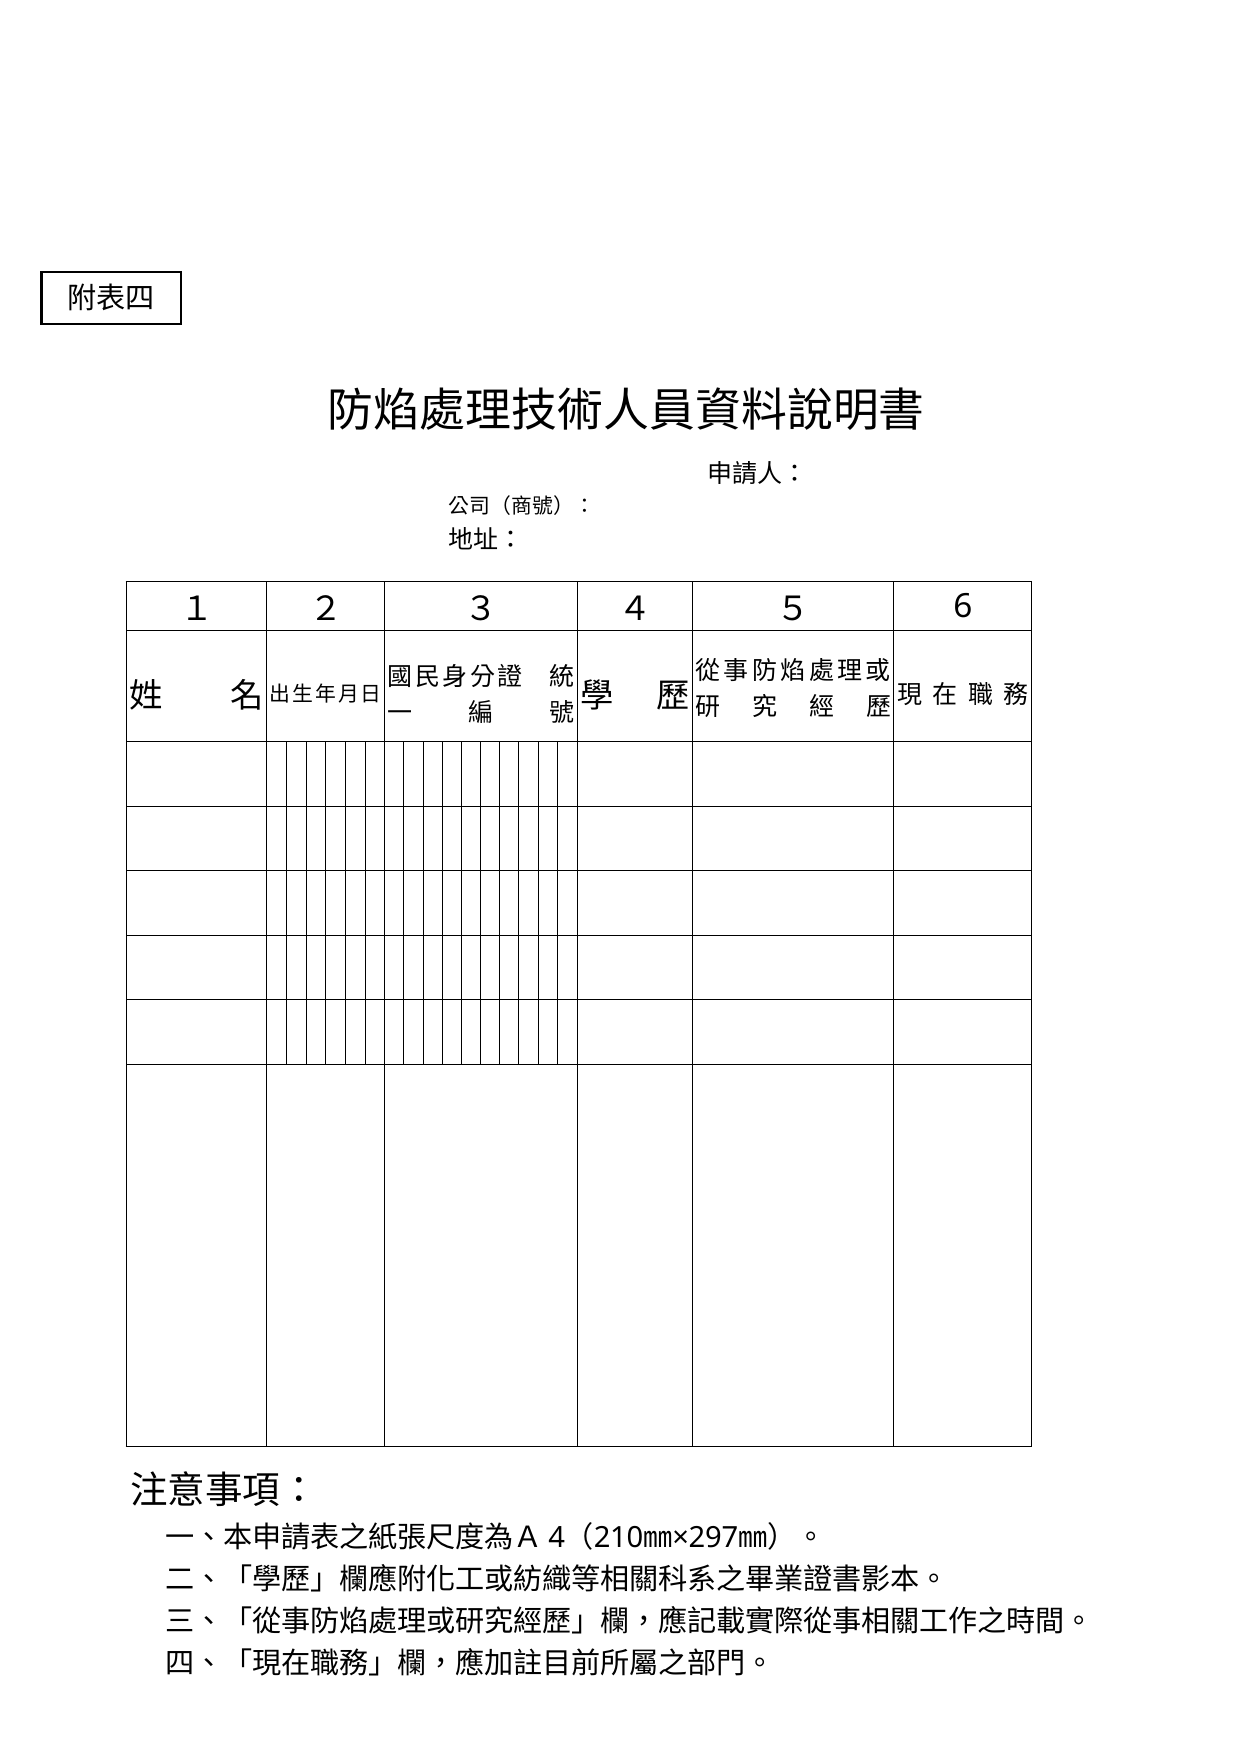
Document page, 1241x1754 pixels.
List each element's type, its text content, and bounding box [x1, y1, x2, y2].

table_cell [346, 1000, 365, 1064]
table_cell [267, 1192, 384, 1256]
table_cell [443, 807, 461, 870]
table_header １ [127, 582, 266, 630]
table_cell [385, 1319, 577, 1383]
table_cell [558, 1000, 577, 1064]
table_cell [462, 936, 480, 999]
table_cell [127, 742, 266, 806]
table_cell [326, 871, 345, 935]
table_cell [578, 936, 692, 999]
table_cell [519, 1000, 538, 1064]
table_cell 從事防焰處理或研究經歷 [693, 631, 893, 741]
text 防焰處理技術人員資料說明書 [130, 373, 1122, 439]
table_cell [385, 871, 403, 935]
table_cell [307, 936, 325, 999]
table_cell [127, 1065, 266, 1128]
table_cell [267, 1000, 286, 1064]
table_cell [462, 807, 480, 870]
table_cell [307, 871, 325, 935]
table_cell [267, 807, 286, 870]
table_cell [346, 871, 365, 935]
table_cell [385, 1383, 577, 1446]
table_cell [326, 936, 345, 999]
table_cell [443, 936, 461, 999]
table_cell [346, 936, 365, 999]
table_cell [519, 936, 538, 999]
table_cell [539, 742, 557, 806]
table_cell [578, 1383, 692, 1446]
table_cell [326, 807, 345, 870]
table_cell [693, 807, 893, 870]
table_cell [127, 871, 266, 935]
table_cell 國民身分證 統一編號 [385, 631, 577, 741]
table_cell [693, 871, 893, 935]
table_cell [127, 1192, 266, 1256]
table_cell [894, 1383, 1031, 1446]
table_cell [578, 807, 692, 870]
table_cell [693, 1256, 893, 1319]
table_cell [539, 807, 557, 870]
table_cell [539, 936, 557, 999]
table_cell [443, 1000, 461, 1064]
table_cell [693, 1383, 893, 1446]
table_cell [404, 1000, 423, 1064]
table_cell [424, 742, 442, 806]
table_cell 現在職務 [894, 631, 1031, 741]
table_cell [558, 742, 577, 806]
table_cell [894, 1129, 1031, 1192]
table_cell [578, 1192, 692, 1256]
table_cell [500, 1000, 518, 1064]
table_cell [894, 807, 1031, 870]
table_cell [894, 936, 1031, 999]
table_cell [267, 871, 286, 935]
table_cell [267, 1383, 384, 1446]
text 公司（商號）： [130, 489, 1122, 520]
table_cell [424, 871, 442, 935]
table_cell [385, 807, 403, 870]
table_cell [127, 1129, 266, 1192]
table_cell [462, 1000, 480, 1064]
table_cell [894, 1065, 1031, 1128]
table_cell [267, 742, 286, 806]
table_cell [404, 807, 423, 870]
table_cell [366, 936, 384, 999]
table_cell [894, 1000, 1031, 1064]
table_cell [578, 1000, 692, 1064]
text 一、本申請表之紙張尺度為Ａ4（210㎜×297㎜）。 [165, 1514, 1122, 1556]
text 四、「現在職務」欄，應加註目前所屬之部門。 [165, 1640, 1122, 1682]
table_cell [481, 742, 499, 806]
table_cell [443, 742, 461, 806]
table_cell [693, 742, 893, 806]
table_cell [267, 1256, 384, 1319]
table_cell [894, 742, 1031, 806]
table_cell [366, 742, 384, 806]
table_cell [578, 742, 692, 806]
table_cell [500, 936, 518, 999]
table_cell [287, 936, 306, 999]
table_cell [385, 742, 403, 806]
table_cell [127, 807, 266, 870]
table_cell [481, 807, 499, 870]
table_cell [424, 807, 442, 870]
table_cell 出生年月日 [267, 631, 384, 741]
table_header ５ [693, 582, 893, 630]
table_cell [385, 1256, 577, 1319]
table_cell [558, 936, 577, 999]
table_cell [404, 742, 423, 806]
table_cell [578, 1065, 692, 1128]
table_cell [287, 807, 306, 870]
table_header ４ [578, 582, 692, 630]
table_cell [693, 1192, 893, 1256]
table_cell [519, 742, 538, 806]
table_cell [326, 1000, 345, 1064]
table_cell [693, 1000, 893, 1064]
table_cell [366, 1000, 384, 1064]
table_cell [462, 871, 480, 935]
table_cell [346, 742, 365, 806]
table_cell [693, 1319, 893, 1383]
table_cell [693, 1129, 893, 1192]
table_cell 學 歷 [578, 631, 692, 741]
text 附表四 [44, 275, 178, 317]
table_cell [500, 871, 518, 935]
table_cell [267, 1065, 384, 1128]
table_cell [443, 871, 461, 935]
table_cell [539, 1000, 557, 1064]
table_cell [366, 871, 384, 935]
table_cell [366, 807, 384, 870]
table_cell [693, 936, 893, 999]
table_cell [385, 1065, 577, 1128]
table_cell [519, 871, 538, 935]
table_cell [424, 936, 442, 999]
table_cell [578, 1129, 692, 1192]
table_cell [558, 807, 577, 870]
table_cell [693, 1065, 893, 1128]
table_cell [287, 1000, 306, 1064]
table_cell [481, 936, 499, 999]
table_cell [385, 1000, 403, 1064]
table_cell [346, 807, 365, 870]
table_cell [462, 742, 480, 806]
table_cell [267, 936, 286, 999]
table_cell [578, 1319, 692, 1383]
table_cell [127, 1319, 266, 1383]
table_cell [578, 1256, 692, 1319]
table_cell [894, 1256, 1031, 1319]
table_cell [267, 1129, 384, 1192]
table_cell 姓 名 [127, 631, 266, 741]
table_cell [385, 936, 403, 999]
table_cell [404, 871, 423, 935]
table_cell [127, 1000, 266, 1064]
text 地址： [130, 520, 1122, 556]
table_cell [127, 1256, 266, 1319]
table_cell [500, 742, 518, 806]
table_cell [539, 871, 557, 935]
table_cell [267, 1319, 384, 1383]
table_header ２ [267, 582, 384, 630]
text 二、「學歷」欄應附化工或紡織等相關科系之畢業證書影本。 [165, 1556, 1122, 1598]
table_cell [404, 936, 423, 999]
table_cell [894, 1319, 1031, 1383]
table_cell [127, 936, 266, 999]
table_cell [385, 1192, 577, 1256]
table_cell [481, 1000, 499, 1064]
table_cell [519, 807, 538, 870]
table_cell [578, 871, 692, 935]
table_cell [385, 1129, 577, 1192]
table_cell [287, 871, 306, 935]
table_header ３ [385, 582, 577, 630]
text 申請人： [661, 452, 1122, 489]
table_cell [500, 807, 518, 870]
table_cell [326, 742, 345, 806]
table_cell [558, 871, 577, 935]
table_cell [894, 871, 1031, 935]
table_cell [894, 1192, 1031, 1256]
table_cell [287, 742, 306, 806]
table_cell [481, 871, 499, 935]
table_cell [127, 1383, 266, 1446]
text 注意事項： [130, 1460, 1122, 1514]
table_cell [307, 742, 325, 806]
table_header 6 [894, 582, 1031, 630]
table_cell [307, 1000, 325, 1064]
table_cell [424, 1000, 442, 1064]
text 三、「從事防焰處理或研究經歷」欄，應記載實際從事相關工作之時間。 [165, 1598, 1122, 1640]
table_cell [307, 807, 325, 870]
